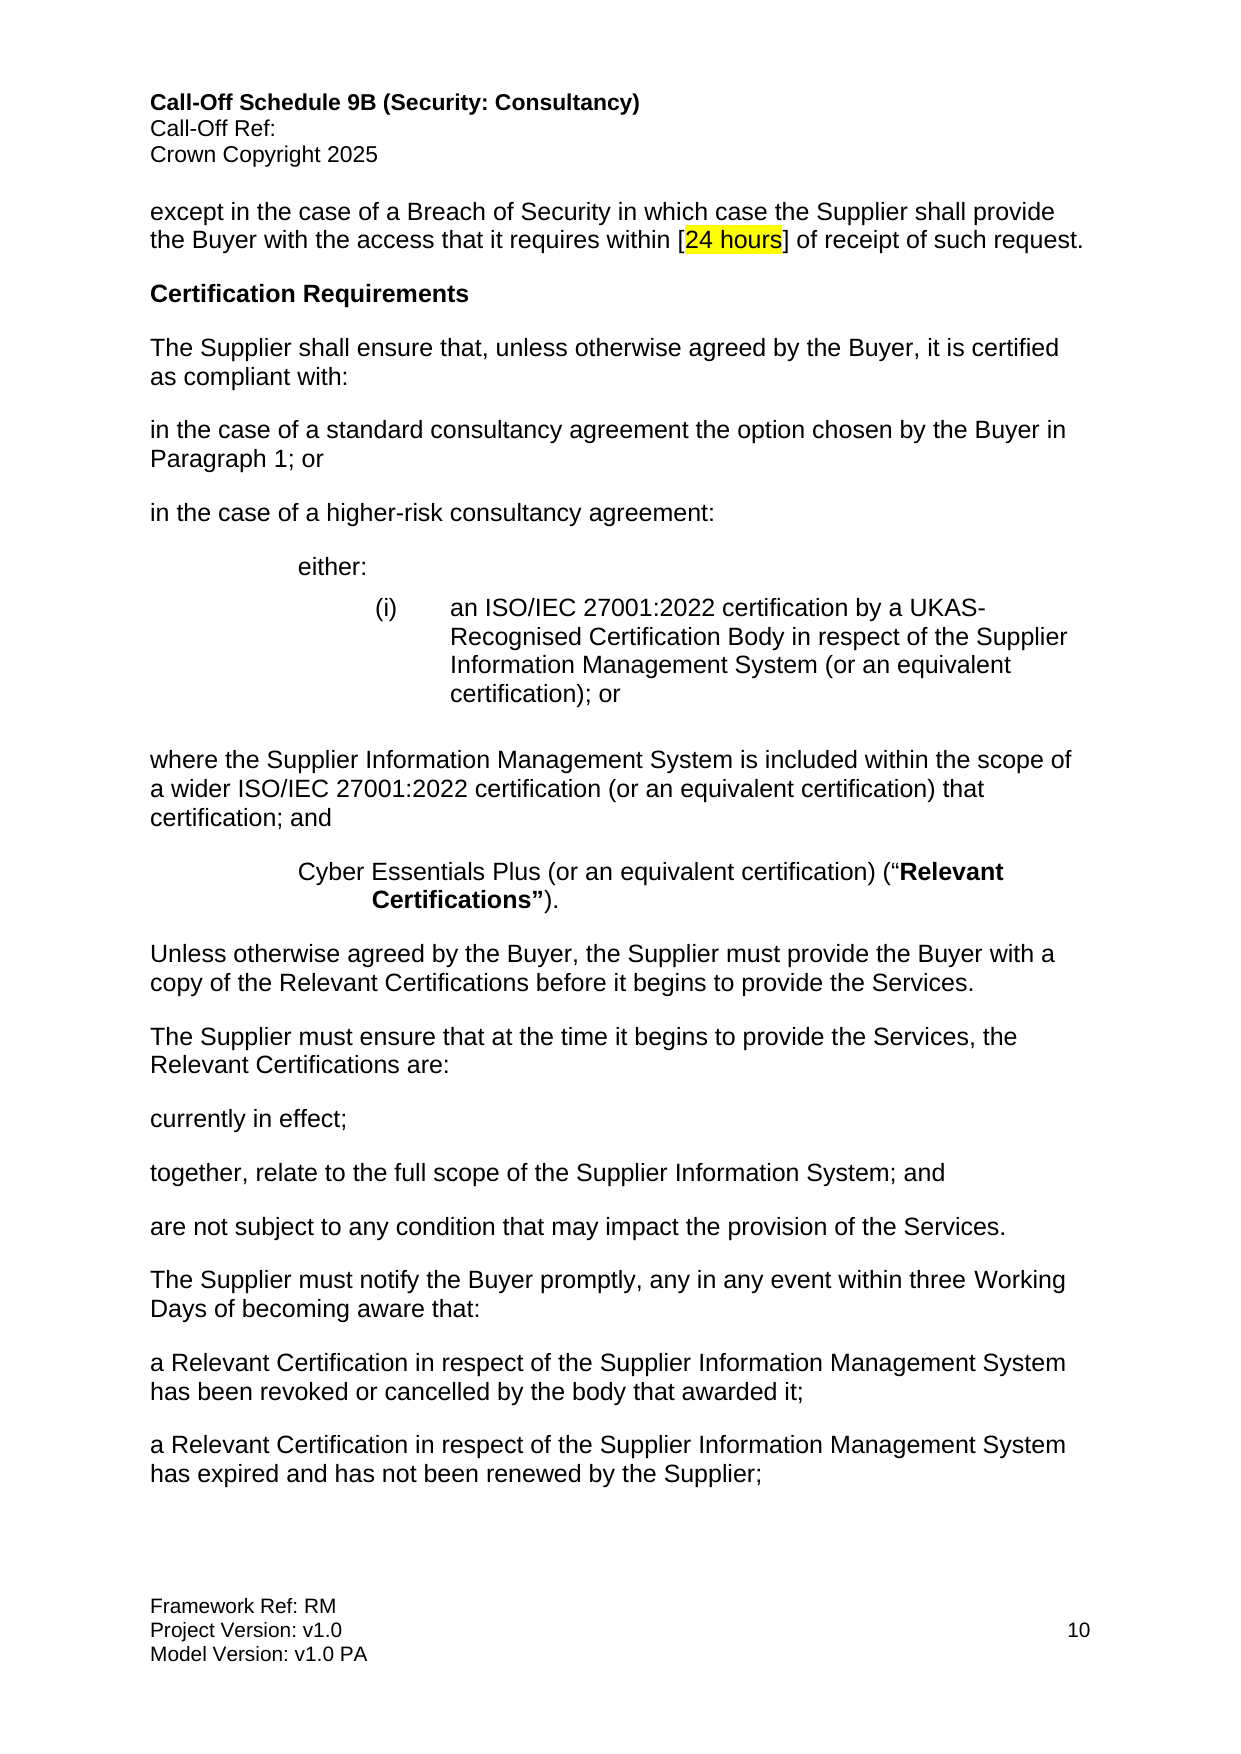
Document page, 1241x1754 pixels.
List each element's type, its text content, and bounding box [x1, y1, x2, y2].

subtitle a Relevant Certification in respect of the Supplier Information Management System has been revoked or cancelled by the body that awarded it; [150, 1348, 1090, 1405]
subtitle in the case of a standard consultancy agreement the option chosen by the Buyer in Paragraph 1; or [150, 415, 1090, 473]
subtitle The Supplier shall ensure that, unless otherwise agreed by the Buyer, it is certified as compliant with: [150, 333, 1090, 390]
subtitle in the case of a higher-risk consultancy agreement: [150, 498, 1090, 526]
subtitle together, relate to the full scope of the Supplier Information System; and [150, 1158, 1090, 1186]
subtitle The Supplier must notify the Buyer promptly, any in any event within three Working Days of becoming aware that: [150, 1265, 1090, 1323]
subtitle The Supplier must ensure that at the time it begins to provide the Services, the Relevant Certifications are: [150, 1021, 1090, 1079]
subtitle a Relevant Certification in respect of the Supplier Information Management System has expired and has not been renewed by the Supplier; [150, 1430, 1090, 1488]
subtitle Cyber Essentials Plus (or an equivalent certification) (“Relevant Certifications”). [298, 856, 1090, 914]
subtitle an ISO/IEC 27001:2022 certification by a UKAS-Recognised Certification Body in respect of the Supplier Information Management System (or an equivalent certification); or [375, 593, 1090, 708]
subtitle are not subject to any condition that may impact the provision of the Services. [150, 1211, 1090, 1240]
subtitle Unless otherwise agreed by the Buyer, the Supplier must provide the Buyer with a copy of the Relevant Certifications before it begins to provide the Services. [150, 939, 1090, 996]
subtitle The Supplier must provide the access required by the Buyer in accordance with Paragraph 6.1 within [ten] Working Days of receipt of such request, except in the case of a Breach of Security in which case the Supplier shall provide the Buyer with the access that it requires within [24 hours] of receipt of such request. [150, 196, 1090, 254]
subtitle Certification Requirements [150, 279, 1090, 308]
subtitle either: [298, 551, 1090, 580]
subtitle currently in effect; [150, 1104, 1090, 1133]
subtitle where the Supplier Information Management System is included within the scope of a wider ISO/IEC 27001:2022 certification (or an equivalent certification) that certification; and [150, 745, 1090, 831]
